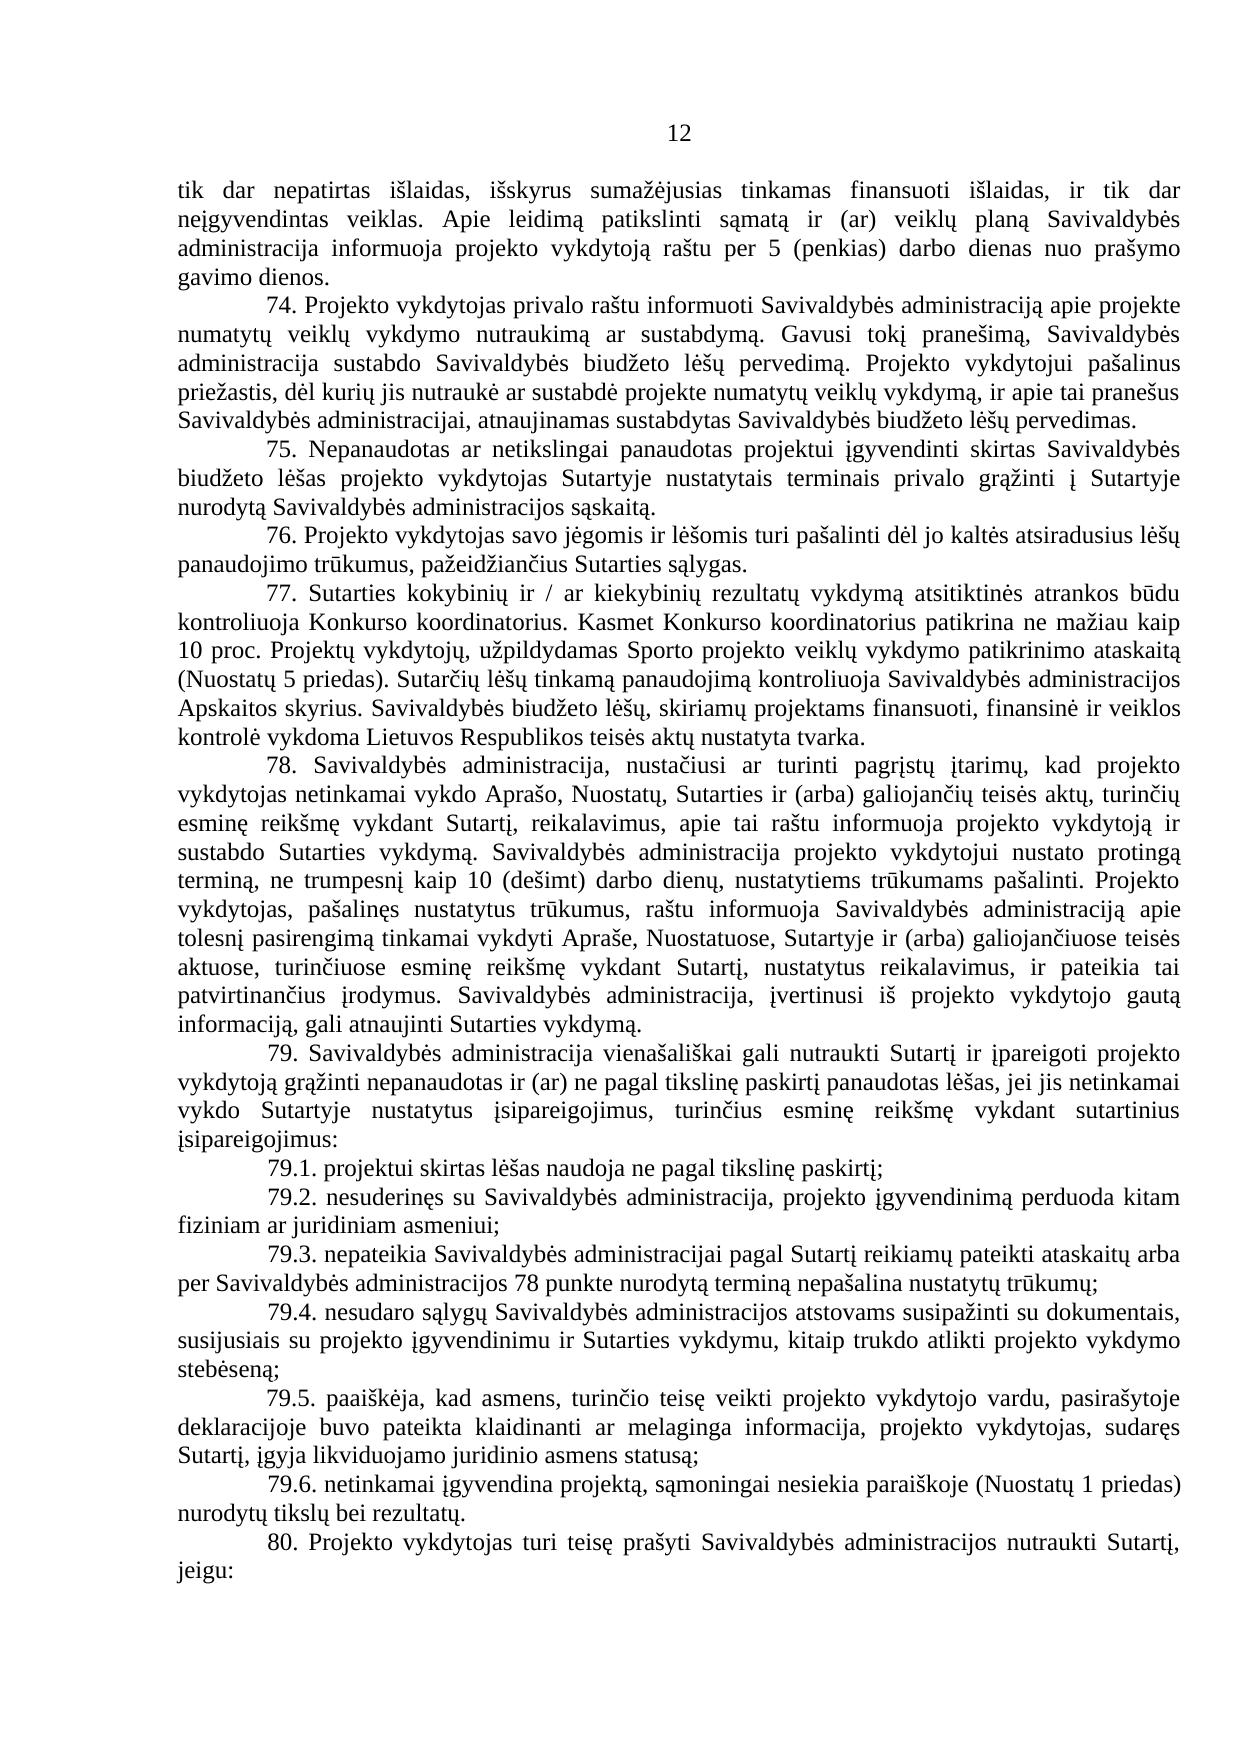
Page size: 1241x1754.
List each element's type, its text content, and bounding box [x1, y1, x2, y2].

text 75. Nepanaudotas ar netikslingai panaudotas projektui įgyvendinti skirtas Savivaldybės biudžeto lėšas projekto vykdytojas Sutartyje nustatytais terminais privalo grąžinti į Sutartyje nurodytą Savivaldybės administracijos sąskaitą. [177, 434, 1181, 521]
text 80. Projekto vykdytojas turi teisę prašyti Savivaldybės administracijos nutraukti Sutartį, jeigu: [177, 1527, 1181, 1584]
text 79.3. nepateikia Savivaldybės administracijai pagal Sutartį reikiamų pateikti ataskaitų arba per Savivaldybės administracijos 78 punkte nurodytą terminą nepašalina nustatytų trūkumų; [177, 1239, 1181, 1297]
text 77. Sutarties kokybinių ir / ar kiekybinių rezultatų vykdymą atsitiktinės atrankos būdu kontroliuoja Konkurso koordinatorius. Kasmet Konkurso koordinatorius patikrina ne mažiau kaip 10 proc. Projektų vykdytojų, užpildydamas Sporto projekto veiklų vykdymo patikrinimo ataskaitą (Nuostatų 5 priedas). Sutarčių lėšų tinkamą panaudojimą kontroliuoja Savivaldybės administracijos Apskaitos skyrius. Savivaldybės biudžeto lėšų, skiriamų projektams finansuoti, finansinė ir veiklos kontrolė vykdoma Lietuvos Respublikos teisės aktų nustatyta tvarka. [177, 578, 1181, 751]
text 79.5. paaiškėja, kad asmens, turinčio teisę veikti projekto vykdytojo vardu, pasirašytoje deklaracijoje buvo pateikta klaidinanti ar melaginga informacija, projekto vykdytojas, sudaręs Sutartį, įgyja likviduojamo juridinio asmens statusą; [177, 1383, 1181, 1469]
text 79.2. nesuderinęs su Savivaldybės administracija, projekto įgyvendinimą perduoda kitam fiziniam ar juridiniam asmeniui; [177, 1182, 1181, 1239]
text 79.6. netinkamai įgyvendina projektą, sąmoningai nesiekia paraiškoje (Nuostatų 1 priedas) nurodytų tikslų bei rezultatų. [177, 1469, 1181, 1527]
text 74. Projekto vykdytojas privalo raštu informuoti Savivaldybės administraciją apie projekte numatytų veiklų vykdymo nutraukimą ar sustabdymą. Gavusi tokį pranešimą, Savivaldybės administracija sustabdo Savivaldybės biudžeto lėšų pervedimą. Projekto vykdytojui pašalinus priežastis, dėl kurių jis nutraukė ar sustabdė projekte numatytų veiklų vykdymą, ir apie tai pranešus Savivaldybės administracijai, atnaujinamas sustabdytas Savivaldybės biudžeto lėšų pervedimas. [177, 291, 1181, 434]
text 79. Savivaldybės administracija vienašališkai gali nutraukti Sutartį ir įpareigoti projekto vykdytoją grąžinti nepanaudotas ir (ar) ne pagal tikslinę paskirtį panaudotas lėšas, jei jis netinkamai vykdo Sutartyje nustatytus įsipareigojimus, turinčius esminę reikšmę vykdant sutartinius įsipareigojimus: [177, 1038, 1181, 1153]
text 79.1. projektui skirtas lėšas naudoja ne pagal tikslinę paskirtį; [177, 1153, 1181, 1182]
text 76. Projekto vykdytojas savo jėgomis ir lėšomis turi pašalinti dėl jo kaltės atsiradusius lėšų panaudojimo trūkumus, pažeidžiančius Sutarties sąlygas. [177, 521, 1181, 578]
text tik dar nepatirtas išlaidas, išskyrus sumažėjusias tinkamas finansuoti išlaidas, ir tik dar neįgyvendintas veiklas. Apie leidimą patikslinti sąmatą ir (ar) veiklų planą Savivaldybės administracija informuoja projekto vykdytoją raštu per 5 (penkias) darbo dienas nuo prašymo gavimo dienos. [177, 176, 1181, 291]
text 79.4. nesudaro sąlygų Savivaldybės administracijos atstovams susipažinti su dokumentais, susijusiais su projekto įgyvendinimu ir Sutarties vykdymu, kitaip trukdo atlikti projekto vykdymo stebėseną; [177, 1297, 1181, 1383]
text 78. Savivaldybės administracija, nustačiusi ar turinti pagrįstų įtarimų, kad projekto vykdytojas netinkamai vykdo Aprašo, Nuostatų, Sutarties ir (arba) galiojančių teisės aktų, turinčių esminę reikšmę vykdant Sutartį, reikalavimus, apie tai raštu informuoja projekto vykdytoją ir sustabdo Sutarties vykdymą. Savivaldybės administracija projekto vykdytojui nustato protingą terminą, ne trumpesnį kaip 10 (dešimt) darbo dienų, nustatytiems trūkumams pašalinti. Projekto vykdytojas, pašalinęs nustatytus trūkumus, raštu informuoja Savivaldybės administraciją apie tolesnį pasirengimą tinkamai vykdyti Apraše, Nuostatuose, Sutartyje ir (arba) galiojančiuose teisės aktuose, turinčiuose esminę reikšmę vykdant Sutartį, nustatytus reikalavimus, ir pateikia tai patvirtinančius įrodymus. Savivaldybės administracija, įvertinusi iš projekto vykdytojo gautą informaciją, gali atnaujinti Sutarties vykdymą. [177, 751, 1181, 1038]
